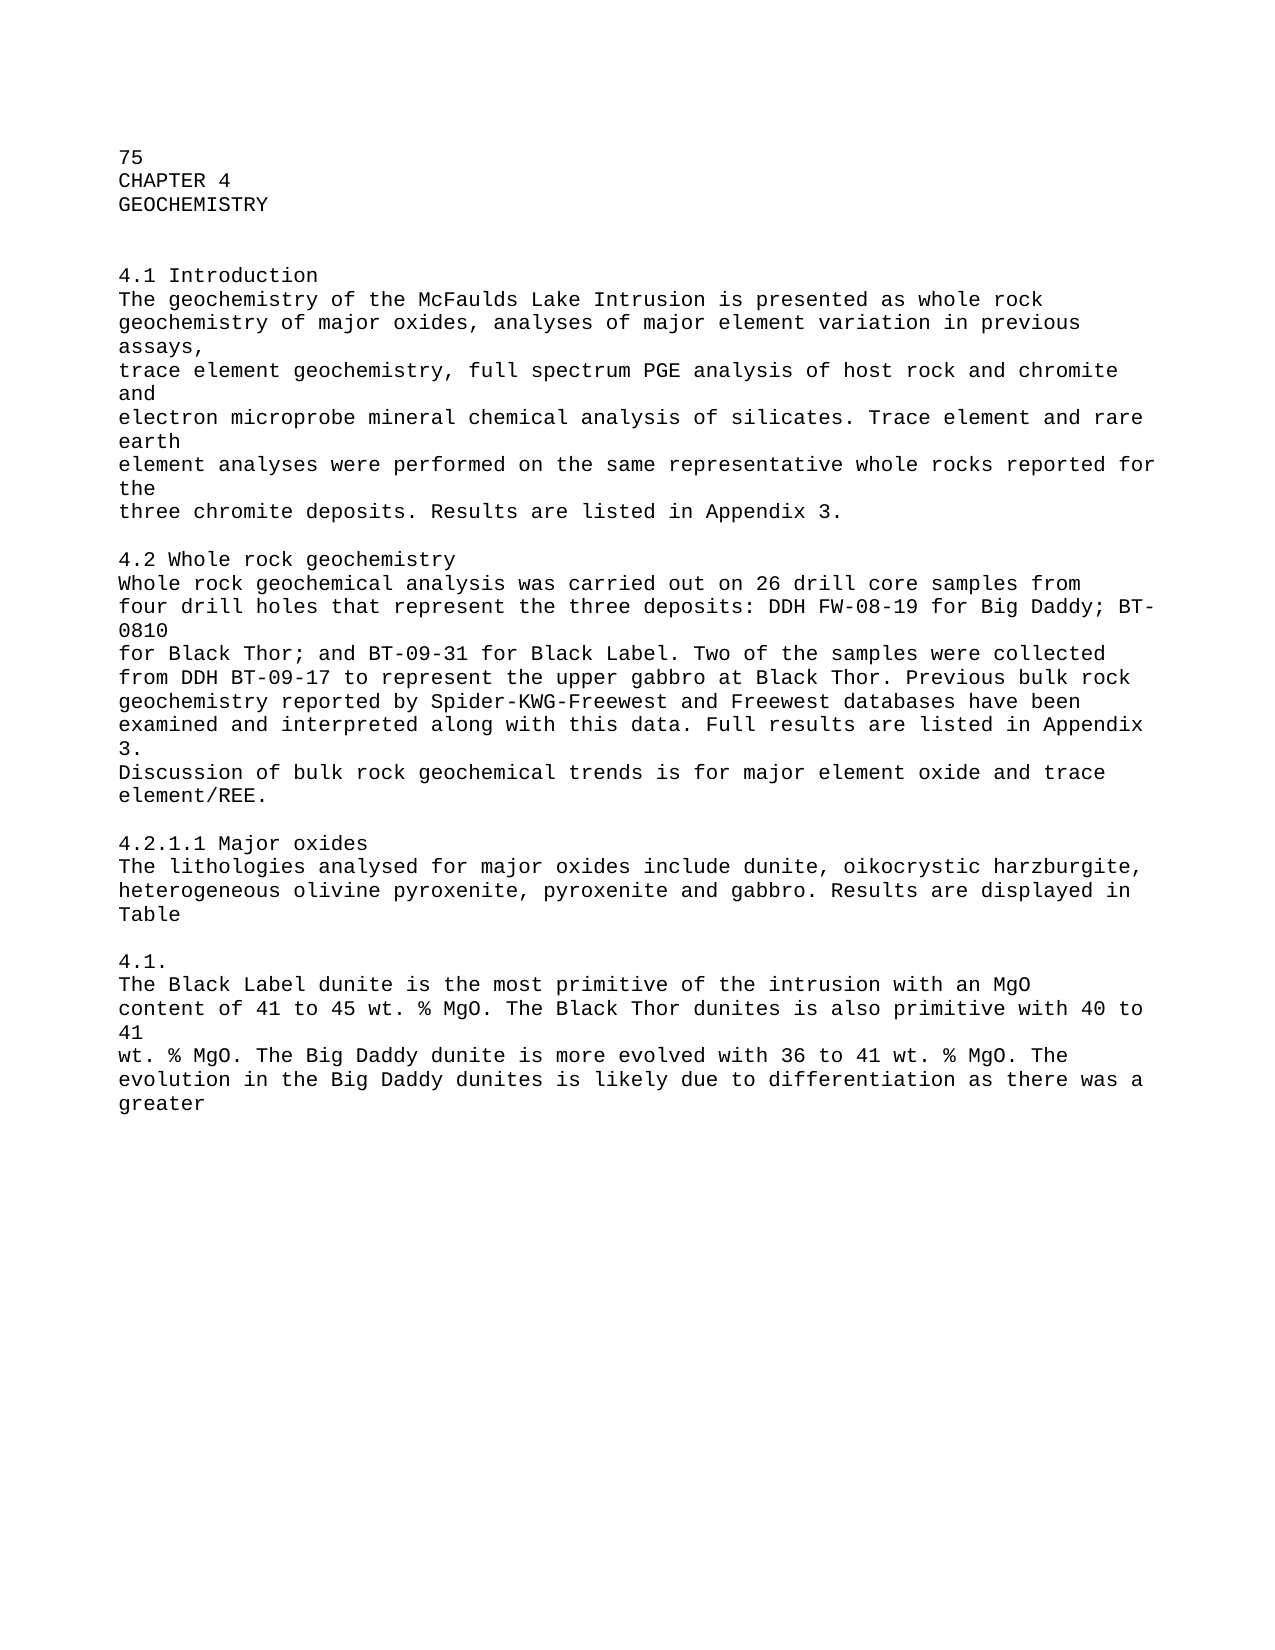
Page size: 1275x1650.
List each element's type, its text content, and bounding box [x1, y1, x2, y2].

text Whole rock geochemical analysis was carried out on 26 drill core samples from [118, 572, 1157, 596]
text from DDH BT-09-17 to represent the upper gabbro at Black Thor. Previous bulk rock [118, 667, 1157, 691]
text element/REE. [118, 785, 1157, 809]
text wt. % MgO. The Big Daddy dunite is more evolved with 36 to 41 wt. % MgO. The [118, 1045, 1157, 1069]
text The Black Label dunite is the most primitive of the intrusion with an MgO [118, 974, 1157, 998]
text The geochemistry of the McFaulds Lake Intrusion is presented as whole rock [118, 289, 1157, 312]
text 4.2 Whole rock geochemistry [118, 549, 1157, 572]
text CHAPTER 4 [118, 171, 1157, 194]
text four drill holes that represent the three deposits: DDH FW-08-19 for Big Daddy; BT-0810 [118, 596, 1157, 643]
text heterogeneous olivine pyroxenite, pyroxenite and gabbro. Results are displayed in Table [118, 880, 1157, 927]
text evolution in the Big Daddy dunites is likely due to differentiation as there was a greater [118, 1069, 1157, 1116]
text geochemistry of major oxides, analyses of major element variation in previous assays, [118, 312, 1157, 360]
text 4.1. [118, 951, 1157, 974]
text Discussion of bulk rock geochemical trends is for major element oxide and trace [118, 762, 1157, 785]
text for Black Thor; and BT-09-31 for Black Label. Two of the samples were collected [118, 643, 1157, 667]
text examined and interpreted along with this data. Full results are listed in Appendix 3. [118, 714, 1157, 762]
text trace element geochemistry, full spectrum PGE analysis of host rock and chromite and [118, 360, 1157, 407]
text 4.1 Introduction [118, 265, 1157, 289]
text The lithologies analysed for major oxides include dunite, oikocrystic harzburgite, [118, 856, 1157, 880]
text content of 41 to 45 wt. % MgO. The Black Thor dunites is also primitive with 40 to 41 [118, 998, 1157, 1045]
text geochemistry reported by Spider-KWG-Freewest and Freewest databases have been [118, 691, 1157, 714]
text element analyses were performed on the same representative whole rocks reported for the [118, 454, 1157, 502]
text three chromite deposits. Results are listed in Appendix 3. [118, 502, 1157, 525]
text GEOCHEMISTRY [118, 194, 1157, 218]
text electron microprobe mineral chemical analysis of silicates. Trace element and rare earth [118, 407, 1157, 454]
text 75 [118, 147, 1157, 171]
text 4.2.1.1 Major oxides [118, 833, 1157, 856]
